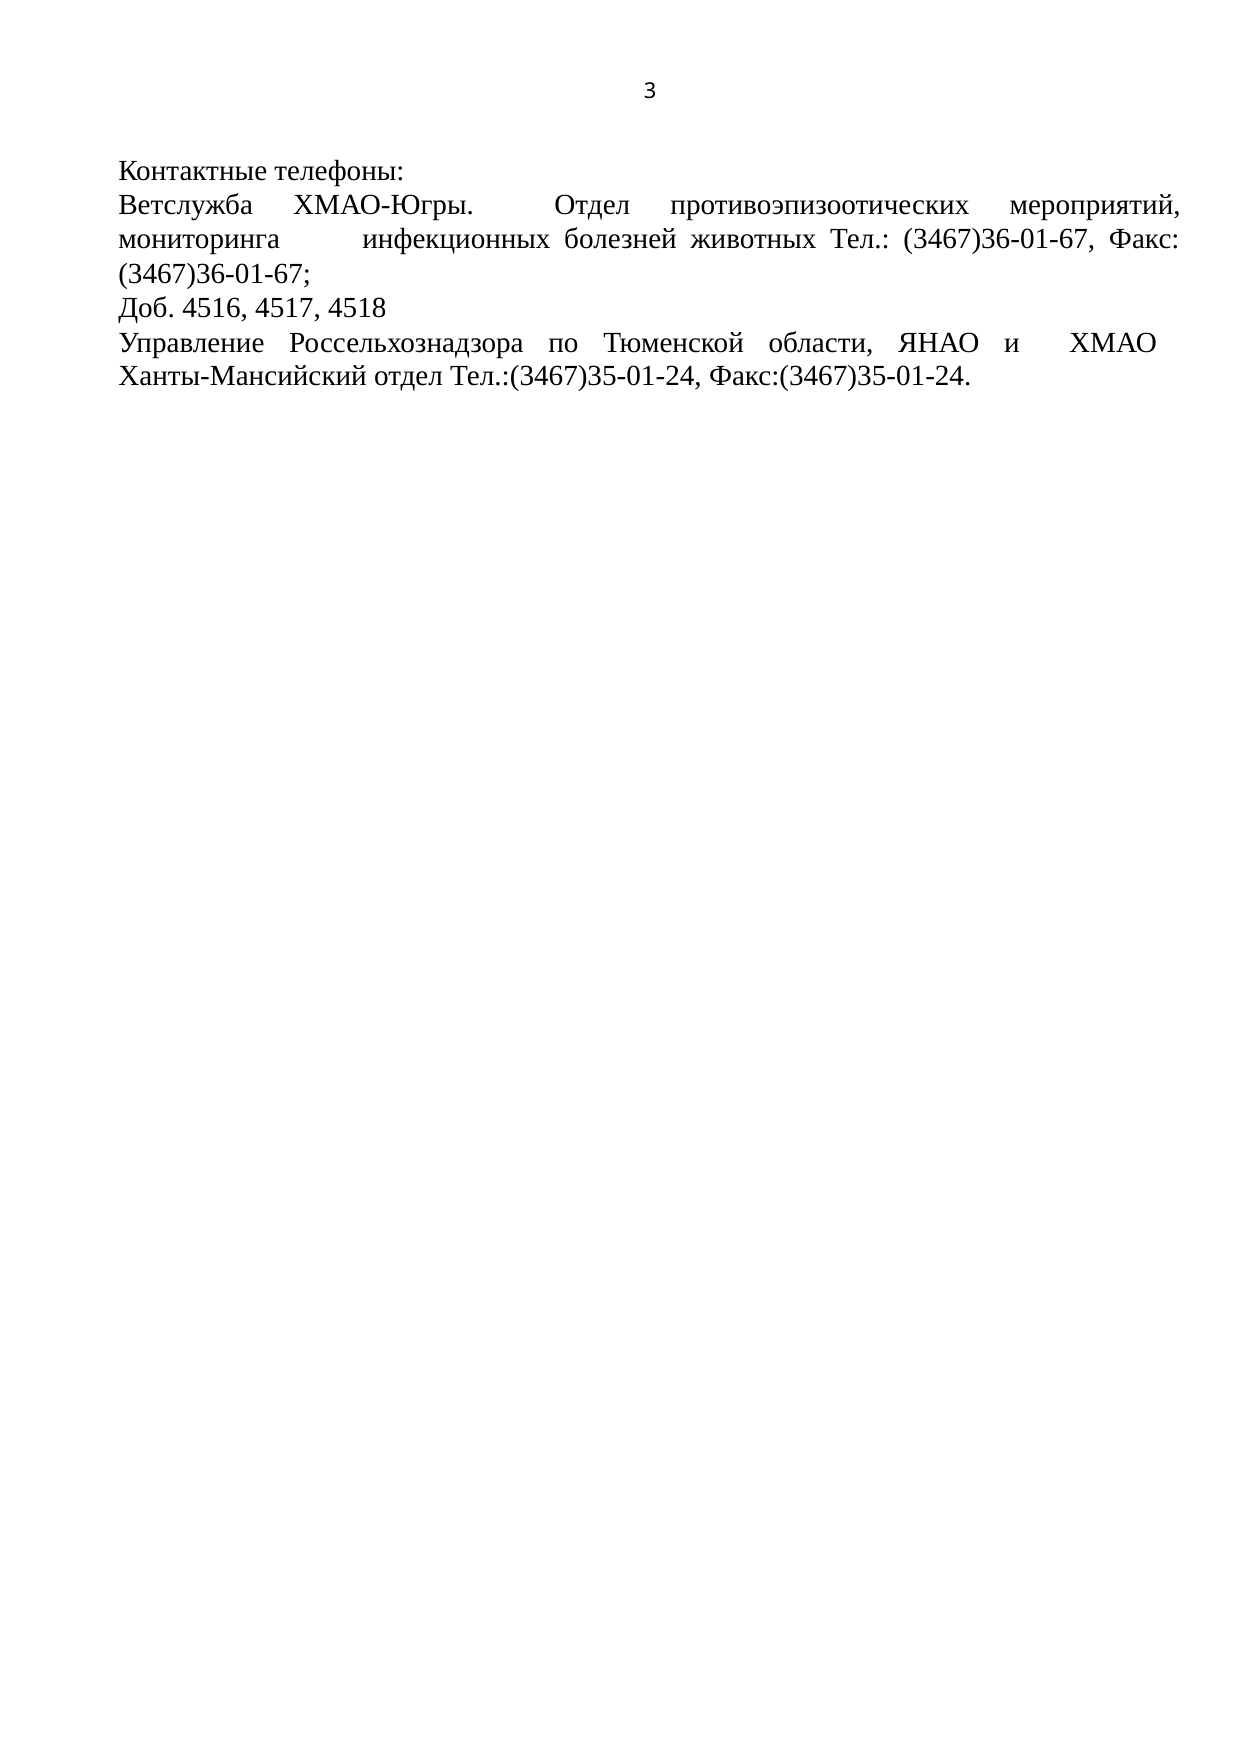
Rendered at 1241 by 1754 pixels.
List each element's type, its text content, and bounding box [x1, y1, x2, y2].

text Ветслужба ХМАО-Югры. Отдел противоэпизоотических мероприятий, мониторинга инфекционных болезней животных Тел.: (3467)36-01-67, Факс: (3467)36-01-67; [118, 187, 1181, 289]
text Контактные телефоны: [118, 153, 1181, 186]
text Управление Россельхознадзора по Тюменской области, ЯНАО и ХМАО Ханты-Мансийский отдел Тел.:(3467)35-01-24, Факс:(3467)35-01-24. [118, 325, 1157, 392]
text Доб. 4516, 4517, 4518 [118, 291, 1181, 324]
